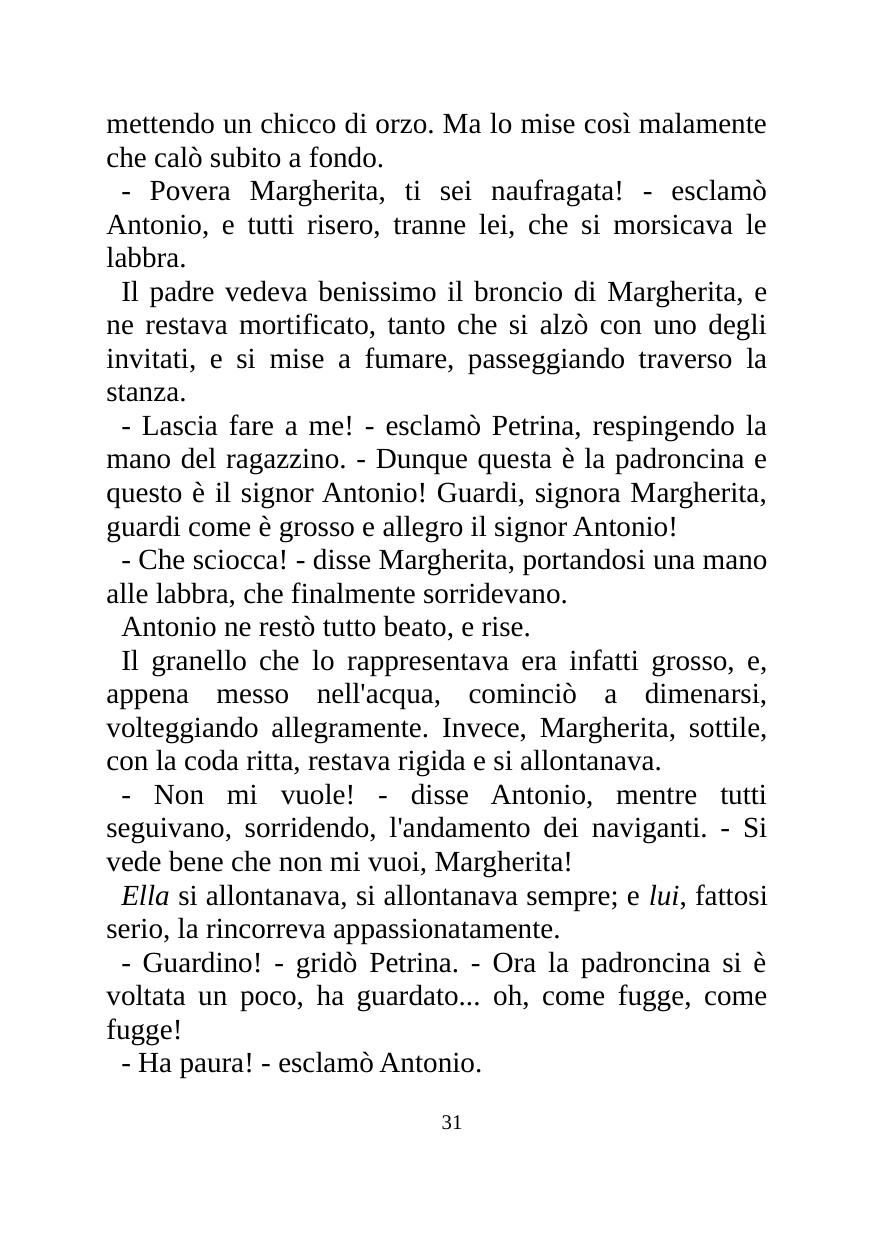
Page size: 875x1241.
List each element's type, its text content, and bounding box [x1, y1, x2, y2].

text - Guardino! - gridò Petrina. - Ora la padroncina si è voltata un poco, ha guardato... oh, come fugge, come fugge! [106, 945, 768, 1045]
text - Lascia fare a me! - esclamò Petrina, respingendo la mano del ragazzino. - Dunque questa è la padroncina e questo è il signor Antonio! Guardi, signora Margherita, guardi come è grosso e allegro il signor Antonio! [106, 408, 768, 542]
text - Ha paura! - esclamò Antonio. [106, 1045, 768, 1079]
text - Povera Margherita, ti sei naufragata! - esclamò Antonio, e tutti risero, tranne lei, che si morsicava le labbra. [106, 173, 768, 274]
text Ella si allontanava, si allontanava sempre; e lui, fattosi serio, la rincorreva appassionatamente. [106, 878, 768, 945]
text Il granello che lo rappresentava era infatti grosso, e, appena messo nell'acqua, cominciò a dimenarsi, volteggiando allegramente. Invece, Margherita, sottile, con la coda ritta, restava rigida e si allontanava. [106, 643, 768, 777]
text Antonio ne restò tutto beato, e rise. [106, 609, 768, 643]
text - Non mi vuole! - disse Antonio, mentre tutti seguivano, sorridendo, l'andamento dei naviganti. - Si vede bene che non mi vuoi, Margherita! [106, 777, 768, 878]
text Il padre vedeva benissimo il broncio di Margherita, e ne restava mortificato, tanto che si alzò con uno degli invitati, e si mise a fumare, passeggiando traverso la stanza. [106, 274, 768, 408]
text - Che sciocca! - disse Margherita, portandosi una mano alle labbra, che finalmente sorridevano. [106, 542, 768, 609]
text mettendo un chicco di orzo. Ma lo mise così malamente che calò subito a fondo. [106, 106, 768, 173]
